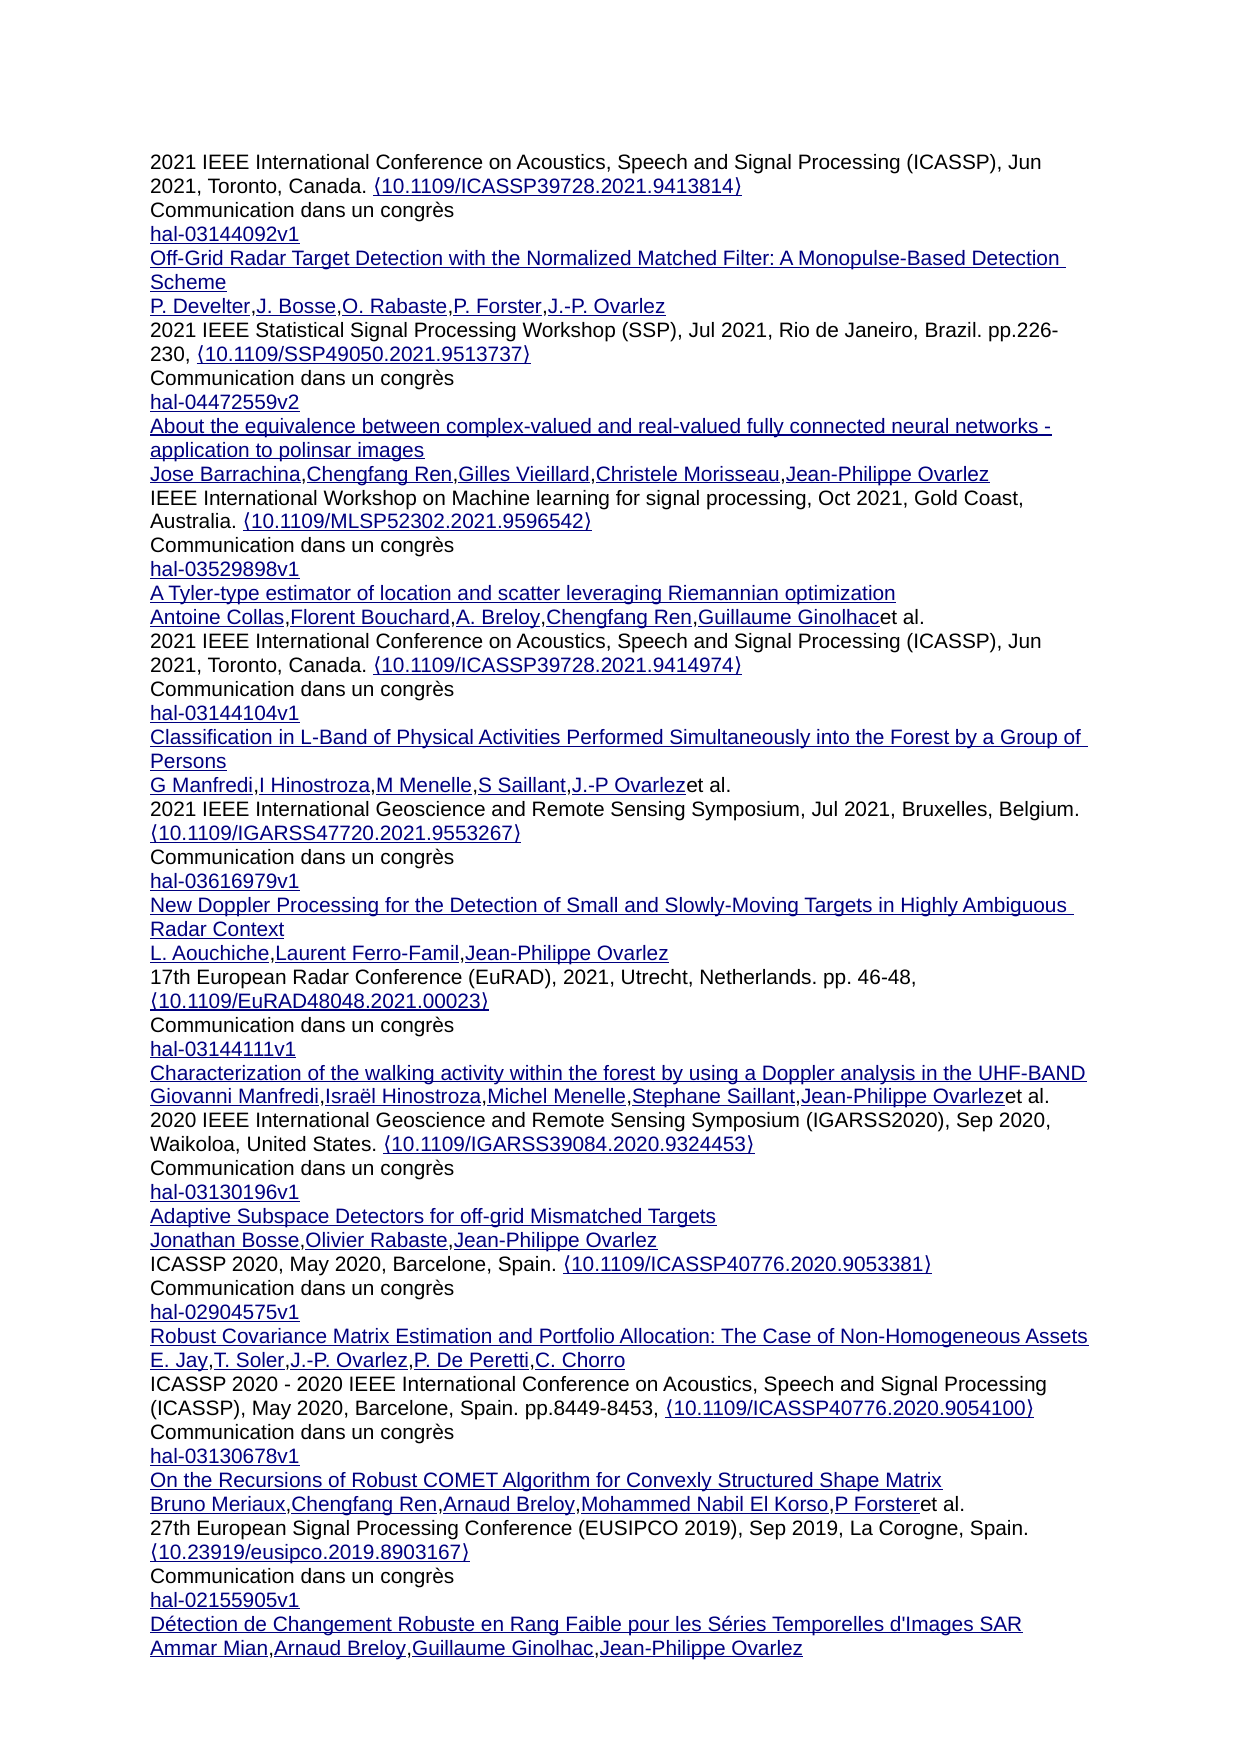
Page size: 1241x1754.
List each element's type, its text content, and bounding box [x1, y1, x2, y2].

table_cell Off-Grid Radar Target Detection with the Normalized Matched Filter: A Monopulse-Based Detection Scheme P. Develter,J. Bosse,O. Rabaste,P. Forster,J.-P. Ovarlez 2021 IEEE Statistical Signal Processing Workshop (SSP), Jul 2021, Rio de Janeiro, Brazil. pp.226-230, ⟨10.1109/SSP49050.2021.9513737⟩ Communication dans un congrès hal-04472559v2 [150, 246, 1090, 413]
table_cell A Tyler-type estimator of location and scatter leveraging Riemannian optimization Antoine Collas,Florent Bouchard,A. Breloy,Chengfang Ren,Guillaume Ginolhacet al. 2021 IEEE International Conference on Acoustics, Speech and Signal Processing (ICASSP), Jun 2021, Toronto, Canada. ⟨10.1109/ICASSP39728.2021.9414974⟩ Communication dans un congrès hal-03144104v1 [150, 581, 1090, 725]
table_cell About the equivalence between complex-valued and real-valued fully connected neural networks -application to polinsar images Jose Barrachina,Chengfang Ren,Gilles Vieillard,Christele Morisseau,Jean-Philippe Ovarlez IEEE International Workshop on Machine learning for signal processing, Oct 2021, Gold Coast, Australia. ⟨10.1109/MLSP52302.2021.9596542⟩ Communication dans un congrès hal-03529898v1 [150, 414, 1090, 581]
table_cell Classification in L-Band of Physical Activities Performed Simultaneously into the Forest by a Group of Persons G Manfredi,I Hinostroza,M Menelle,S Saillant,J.-P Ovarlezet al. 2021 IEEE International Geoscience and Remote Sensing Symposium, Jul 2021, Bruxelles, Belgium. ⟨10.1109/IGARSS47720.2021.9553267⟩ Communication dans un congrès hal-03616979v1 [150, 725, 1090, 893]
table_cell Robust Covariance Matrix Estimation and Portfolio Allocation: The Case of Non-Homogeneous Assets E. Jay,T. Soler,J.-P. Ovarlez,P. De Peretti,C. Chorro ICASSP 2020 - 2020 IEEE International Conference on Acoustics, Speech and Signal Processing (ICASSP), May 2020, Barcelone, Spain. pp.8449-8453, ⟨10.1109/ICASSP40776.2020.9054100⟩ Communication dans un congrès hal-03130678v1 [150, 1324, 1090, 1468]
table_cell Détection de Changement Robuste en Rang Faible pour les Séries Temporelles d'Images SAR Ammar Mian,Arnaud Breloy,Guillaume Ginolhac,Jean-Philippe Ovarlez [150, 1611, 1090, 1659]
table_cell New Doppler Processing for the Detection of Small and Slowly-Moving Targets in Highly Ambiguous Radar Context L. Aouchiche,Laurent Ferro-Famil,Jean-Philippe Ovarlez 17th European Radar Conference (EuRAD), 2021, Utrecht, Netherlands. pp. 46-48, ⟨10.1109/EuRAD48048.2021.00023⟩ Communication dans un congrès hal-03144111v1 [150, 893, 1090, 1060]
table_cell Adaptive Subspace Detectors for off-grid Mismatched Targets Jonathan Bosse,Olivier Rabaste,Jean-Philippe Ovarlez ICASSP 2020, May 2020, Barcelone, Spain. ⟨10.1109/ICASSP40776.2020.9053381⟩ Communication dans un congrès hal-02904575v1 [150, 1204, 1090, 1324]
table_cell On the Recursions of Robust COMET Algorithm for Convexly Structured Shape Matrix Bruno Meriaux,Chengfang Ren,Arnaud Breloy,Mohammed Nabil El Korso,P Forsteret al. 27th European Signal Processing Conference (EUSIPCO 2019), Sep 2019, La Corogne, Spain. ⟨10.23919/eusipco.2019.8903167⟩ Communication dans un congrès hal-02155905v1 [150, 1468, 1090, 1611]
table_cell Characterization of the walking activity within the forest by using a Doppler analysis in the UHF-BAND Giovanni Manfredi,Israël Hinostroza,Michel Menelle,Stephane Saillant,Jean-Philippe Ovarlezet al. 2020 IEEE International Geoscience and Remote Sensing Symposium (IGARSS2020), Sep 2020, Waikoloa, United States. ⟨10.1109/IGARSS39084.2020.9324453⟩ Communication dans un congrès hal-03130196v1 [150, 1060, 1090, 1204]
table_cell 2021 IEEE International Conference on Acoustics, Speech and Signal Processing (ICASSP), Jun 2021, Toronto, Canada. ⟨10.1109/ICASSP39728.2021.9413814⟩ Communication dans un congrès hal-03144092v1 [150, 150, 1090, 246]
